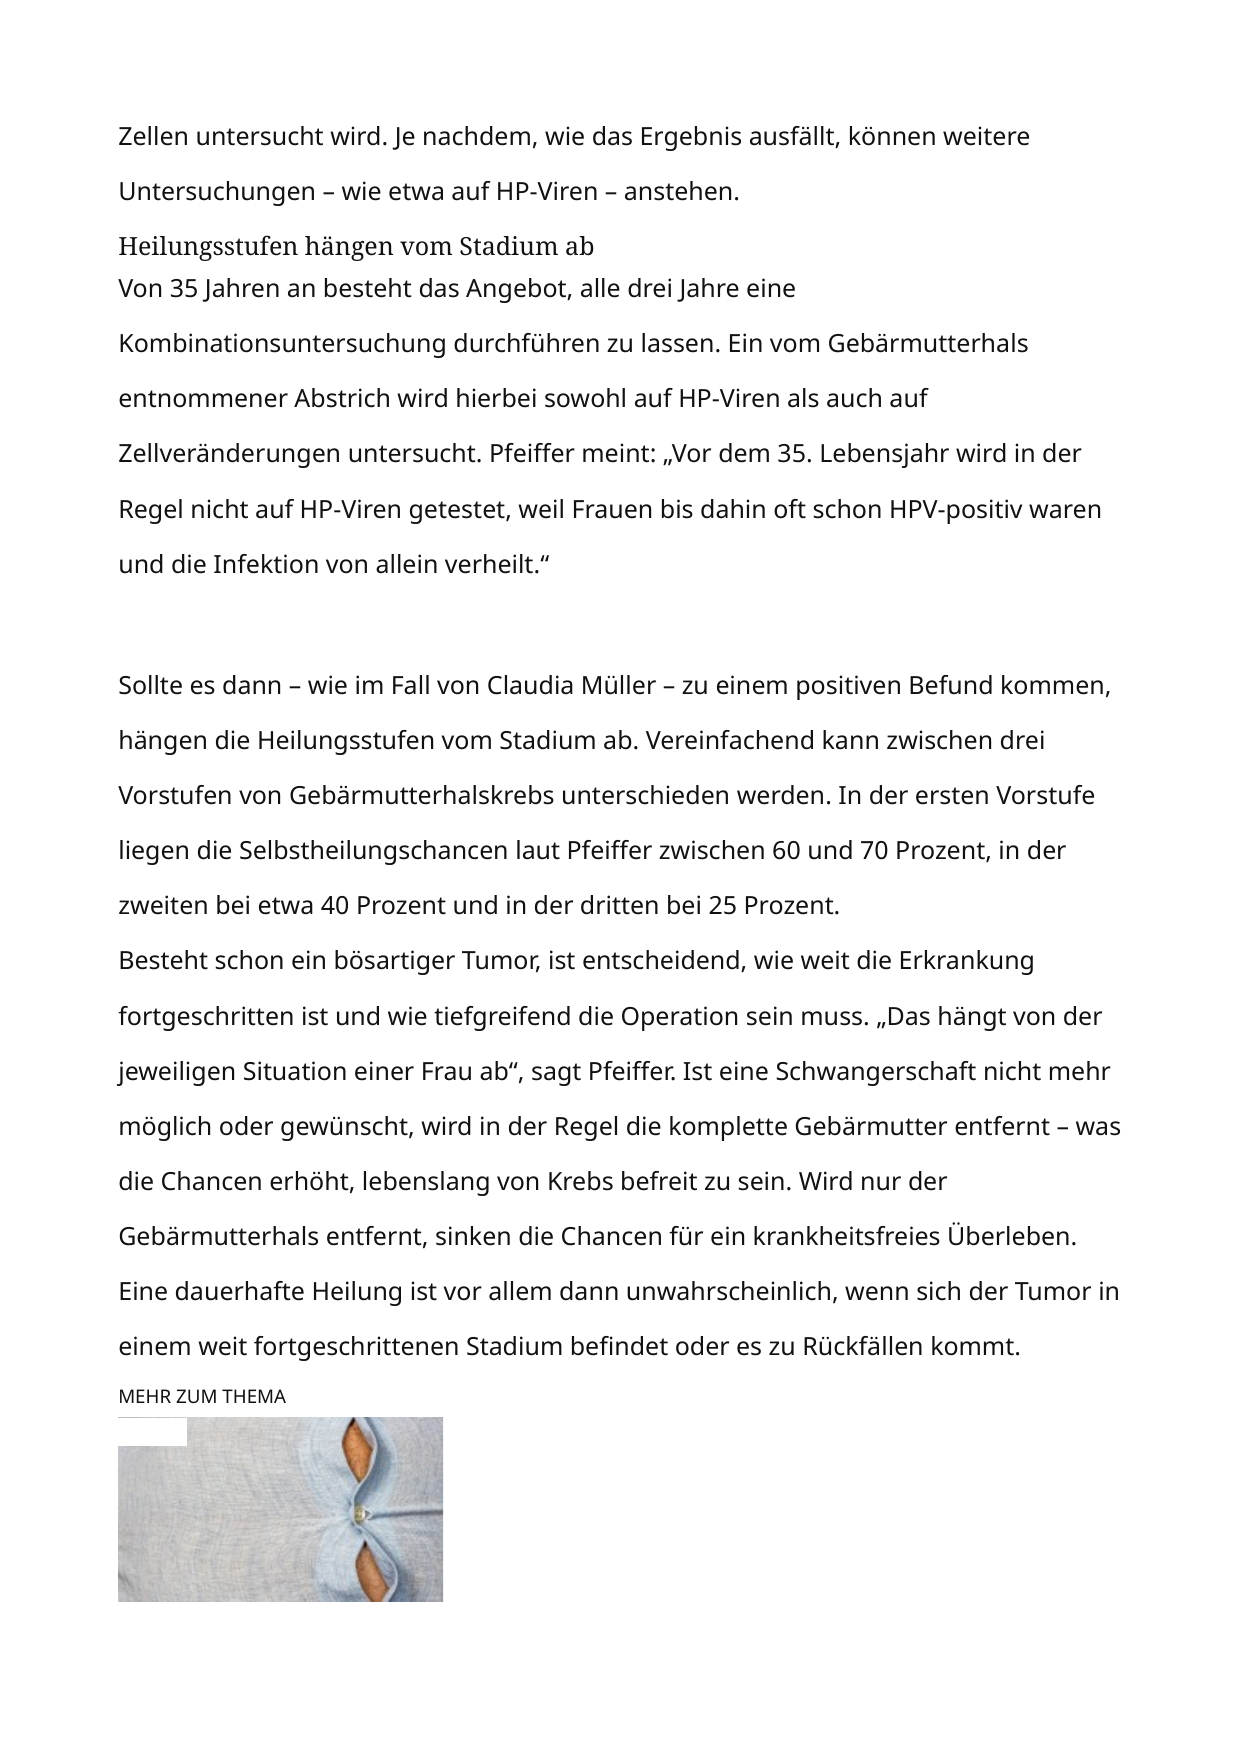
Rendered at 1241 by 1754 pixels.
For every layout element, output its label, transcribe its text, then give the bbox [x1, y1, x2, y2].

text Sollte es dann – wie im Fall von Claudia Müller – zu einem positiven Befund kommen, hängen die Heilungsstufen vom Stadium ab. Vereinfachend kann zwischen drei Vorstufen von Gebärmutterhalskrebs unterschieden werden. In der ersten Vorstufe liegen die Selbstheilungschancen laut Pfeiffer zwischen 60 und 70 Prozent, in der zweiten bei etwa 40 Prozent und in der dritten bei 25 Prozent. [118, 667, 1122, 922]
text Besteht schon ein bösartiger Tumor, ist entscheidend, wie weit die Erkrankung fortgeschritten ist und wie tiefgreifend die Operation sein muss. „Das hängt von der jeweiligen Situation einer Frau ab“, sagt Pfeiffer. Ist eine Schwangerschaft nicht mehr möglich oder gewünscht, wird in der Regel die komplette Gebärmutter entfernt – was die Chancen erhöht, lebenslang von Krebs befreit zu sein. Wird nur der Gebärmutterhals entfernt, sinken die Chancen für ein krankheitsfreies Überleben. Eine dauerhafte Heilung ist vor allem dann unwahrscheinlich, wenn sich der Tumor in einem weit fortgeschrittenen Stadium befindet oder es zu Rückfällen kommt. [118, 943, 1122, 1363]
text Zellen untersucht wird. Je nachdem, wie das Ergebnis ausfällt, können weitere Untersuchungen – wie etwa auf HP-Viren – anstehen. [118, 118, 1122, 207]
text Von 35 Jahren an besteht das Angebot, alle drei Jahre eine Kombinationsuntersuchung durchführen zu lassen. Ein vom Gebärmutterhals entnommener Abstrich wird hierbei sowohl auf HP-Viren als auch auf Zellveränderungen untersucht. Pfeiffer meint: „Vor dem 35. Lebensjahr wird in der Regel nicht auf HP-Viren getestet, weil Frauen bis dahin oft schon HPV-positiv waren und die Infektion von allein verheilt.“ [118, 271, 1122, 580]
picture [118, 1417, 444, 1602]
text MEHR ZUM THEMA [118, 1384, 1122, 1409]
subtitle Heilungsstufen hängen vom Stadium ab [118, 228, 1122, 262]
